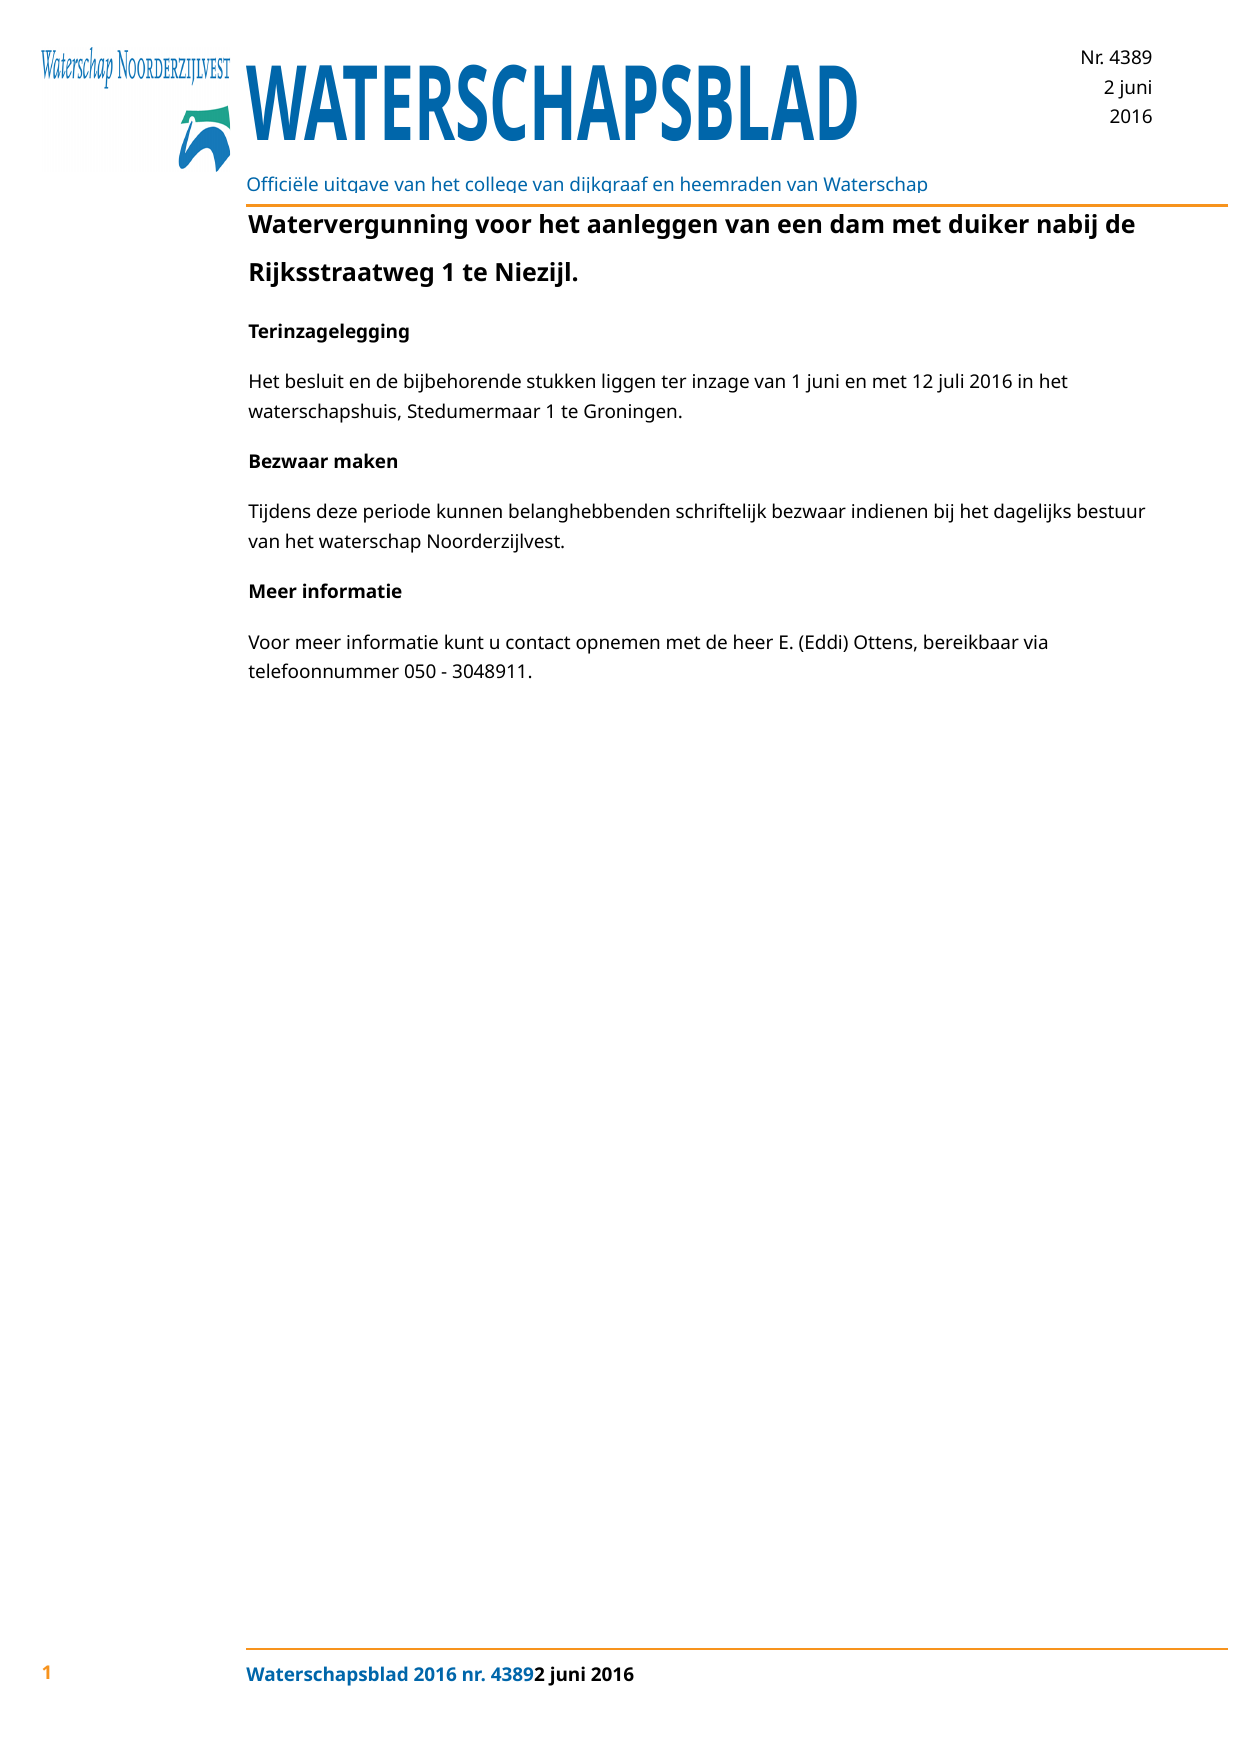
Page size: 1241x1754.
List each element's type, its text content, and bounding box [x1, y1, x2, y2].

text Watervergunning voor het aanleggen van een dam met duiker nabij de Rijksstraatweg 1 te Niezijl. [248, 207, 1152, 288]
text Het besluit en de bijbehorende stukken liggen ter inzage van 1 juni en met 12 juli 2016 in het waterschapshuis, Stedumermaar 1 te Groningen. [248, 368, 1152, 424]
picture [41, 47, 231, 172]
text Bezwaar maken [248, 448, 1152, 474]
text Meer informatie [248, 579, 1152, 604]
text Terinzagelegging [248, 318, 1152, 344]
text Tijdens deze periode kunnen belanghebbenden schriftelijk bezwaar indienen bij het dagelijks bestuur van het waterschap Noorderzijlvest. [248, 499, 1152, 554]
text Voor meer informatie kunt u contact opnemen met de heer E. (Eddi) Ottens, bereikbaar via telefoonnummer 050 - 3048911. [248, 629, 1152, 684]
